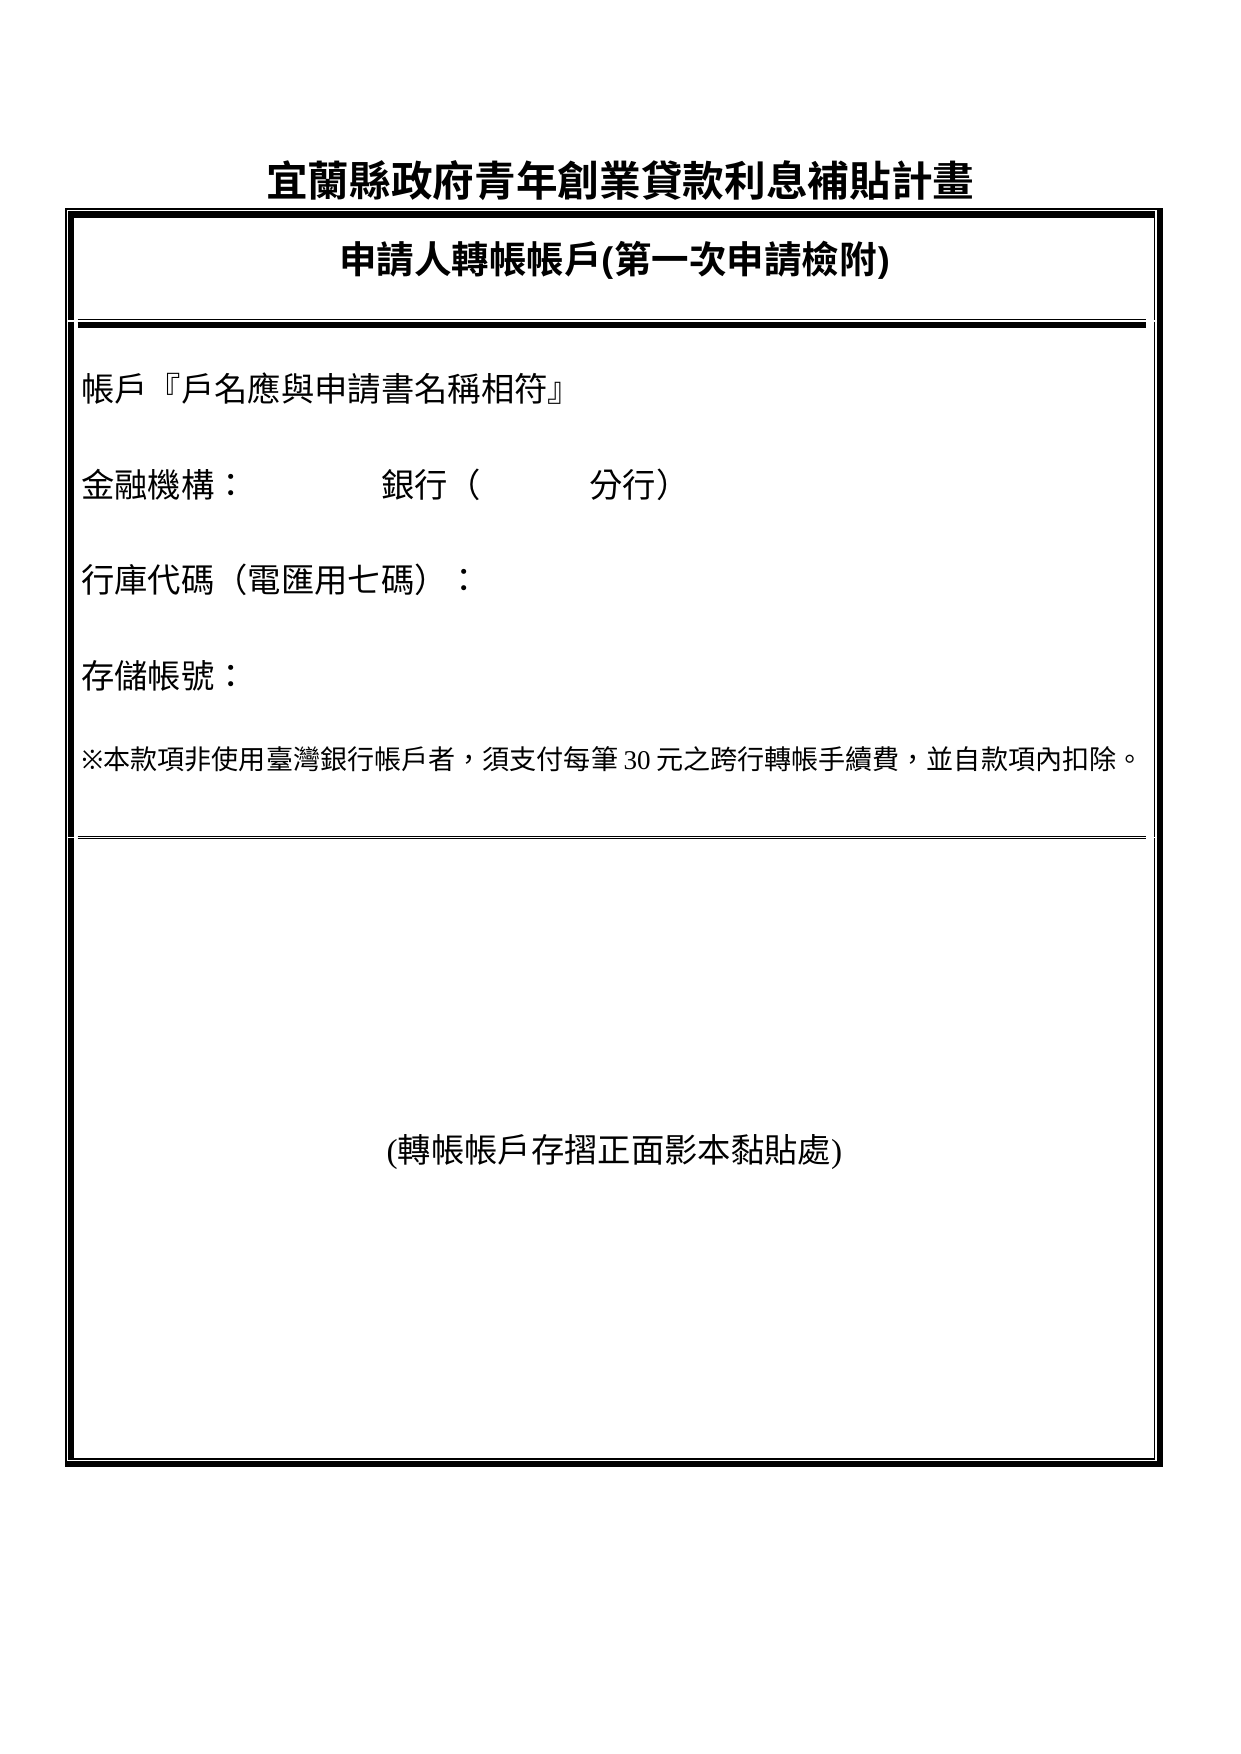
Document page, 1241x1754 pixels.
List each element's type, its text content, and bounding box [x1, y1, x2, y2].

table_header 申請人轉帳帳戶(第一次申請檢附) [74, 218, 1154, 318]
text 宜蘭縣政府青年創業貸款利息補貼計畫 [136, 148, 1104, 208]
table_cell 帳戶『戶名應與申請書名稱相符』 金融機構： 銀行（ 分行） 行庫代碼（電匯用七碼）： 存儲帳號： ※本款項非使用臺灣銀行帳戶者，須支付每筆30元之跨行轉帳手續費，並自款項內扣除。 [70, 319, 1157, 836]
table_cell (轉帳帳戶存摺正面影本黏貼處) [74, 836, 1154, 1458]
